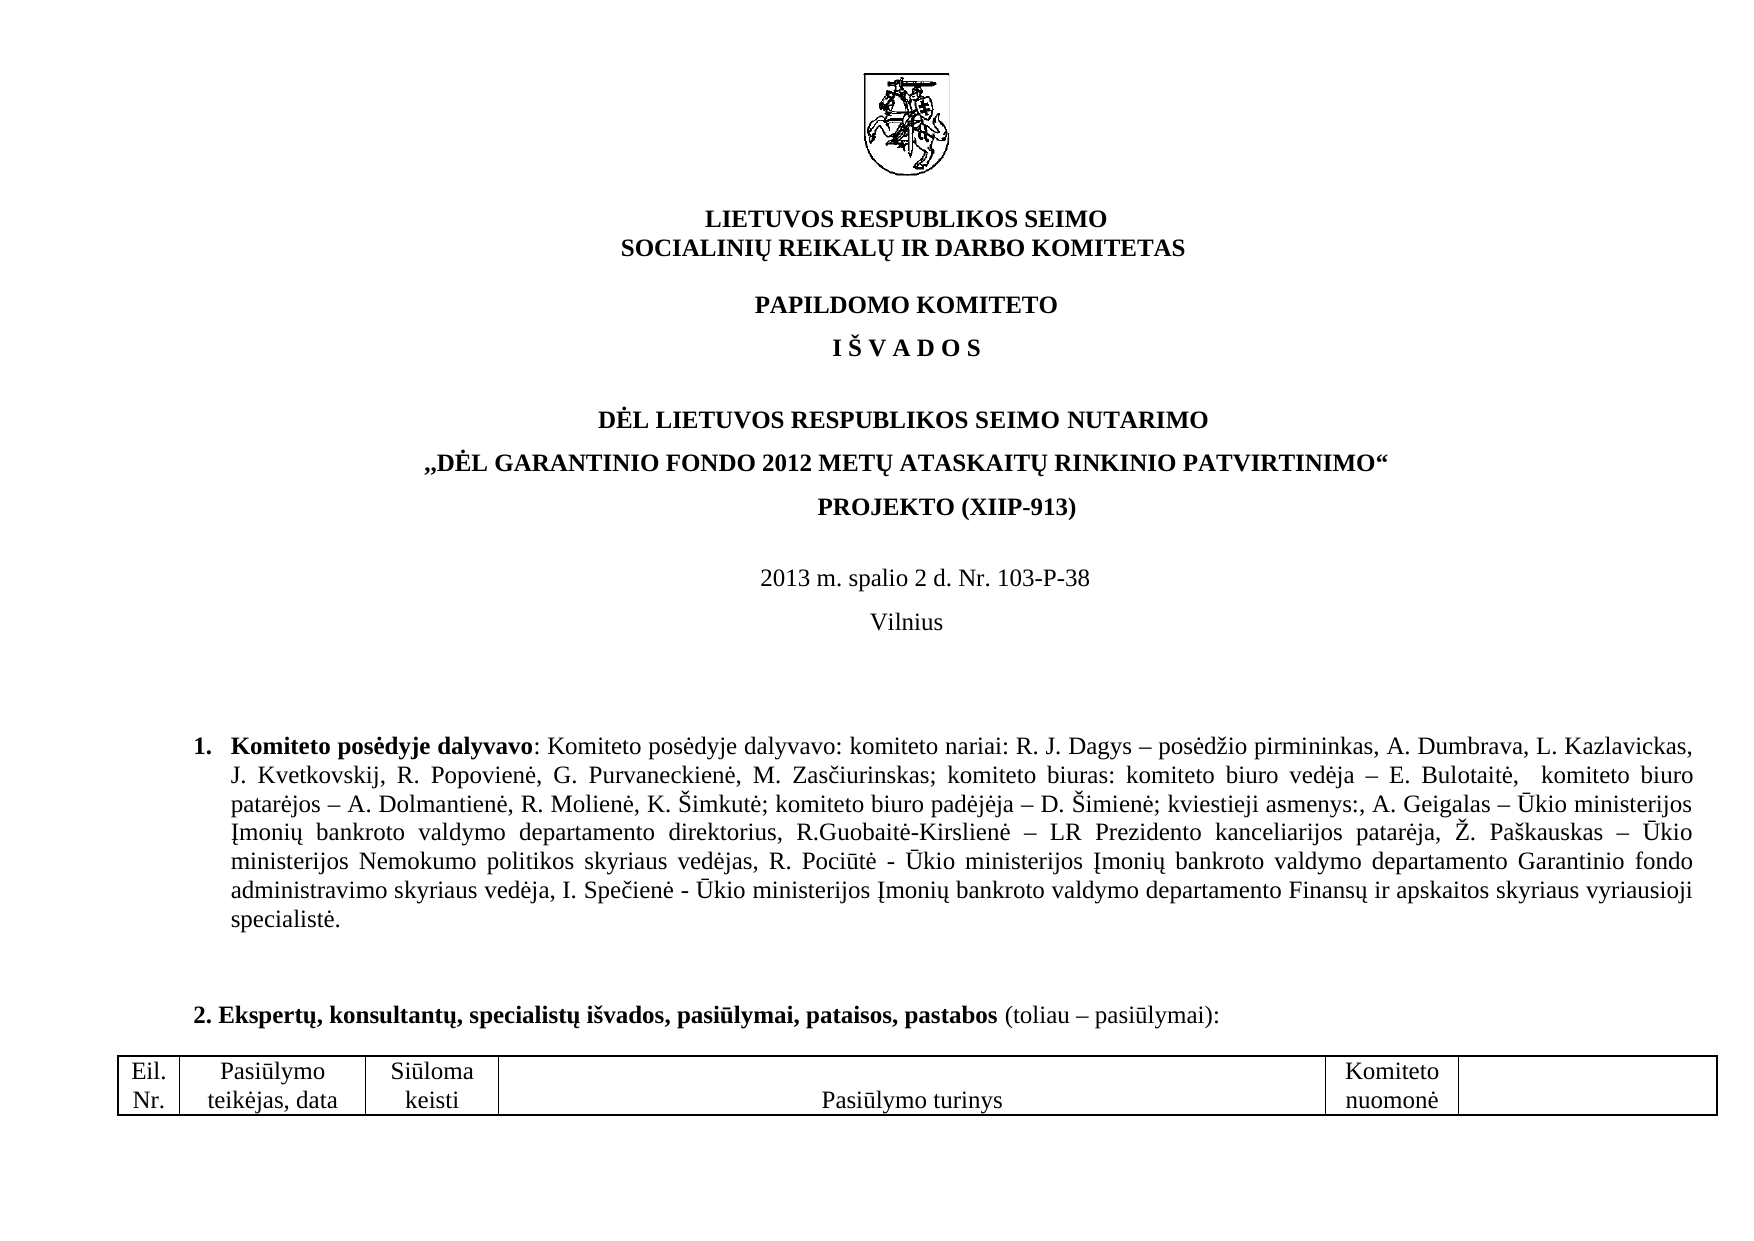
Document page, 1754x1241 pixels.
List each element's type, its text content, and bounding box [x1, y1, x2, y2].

table_header Komiteto nuomonė [1326, 1057, 1458, 1114]
table_header Siūloma keisti [366, 1057, 498, 1114]
text SOCIALINIŲ REIKALŲ IR DARBO komitetas [118, 233, 1694, 262]
subtitle DĖL LIETUVOS RESPUBLIKOS SEIMO NUTARIMO [118, 405, 1694, 434]
table_header Eil. Nr. [119, 1057, 179, 1114]
subtitle I Š V A D O S [118, 333, 1694, 362]
text 2. Ekspertų, konsultantų, specialistų išvados, pasiūlymai, pataisos, pastabos (toliau – pasiūlymai): [118, 1001, 1694, 1029]
text Vilnius [118, 607, 1694, 635]
subtitle PAPILDOMO KOMITETO [118, 290, 1694, 319]
table_header [1459, 1057, 1716, 1114]
text 2013 m. spalio 2 d. Nr. 103-P-38 [156, 563, 1694, 592]
text PROJEKTO (XIIP-913) [118, 492, 1694, 520]
table_header Pasiūlymo teikėjas, data [180, 1057, 365, 1114]
subtitle ,,DĖL GARANTINIO FONDO 2012 METŲ ATASKAITŲ RINKINIO PATVIRTINIMO“ [118, 448, 1694, 477]
subtitle Komiteto posėdyje dalyvavo: Komiteto posėdyje dalyvavo: komiteto nariai: R. J. Dagys – posėdžio pirmininkas, A. Dumbrava, L. Kazlavickas, J. Kvetkovskij, R. Popovienė, G. Purvaneckienė, M. Zasčiurinskas; komiteto biuras: komiteto biuro vedėja – E. Bulotaitė, komiteto biuro patarėjos – A. Dolmantienė, R. Molienė, K. Šimkutė; komiteto biuro padėjėja – D. Šimienė; kviestieji asmenys:, A. Geigalas – Ūkio ministerijos Įmonių bankroto valdymo departamento direktorius, R.Guobaitė-Kirslienė – LR Prezidento kanceliarijos patarėja, Ž. Paškauskas – Ūkio ministerijos Nemokumo politikos skyriaus vedėjas, R. Pociūtė - Ūkio ministerijos Įmonių bankroto valdymo departamento Garantinio fondo administravimo skyriaus vedėja, I. Spečienė - Ūkio ministerijos Įmonių bankroto valdymo departamento Finansų ir apskaitos skyriaus vyriausioji specialistė. [193, 731, 1694, 932]
text LIETUVOS RESPUBLIKOS SEIMO [118, 204, 1694, 233]
table_header Pasiūlymo turinys [499, 1057, 1325, 1114]
